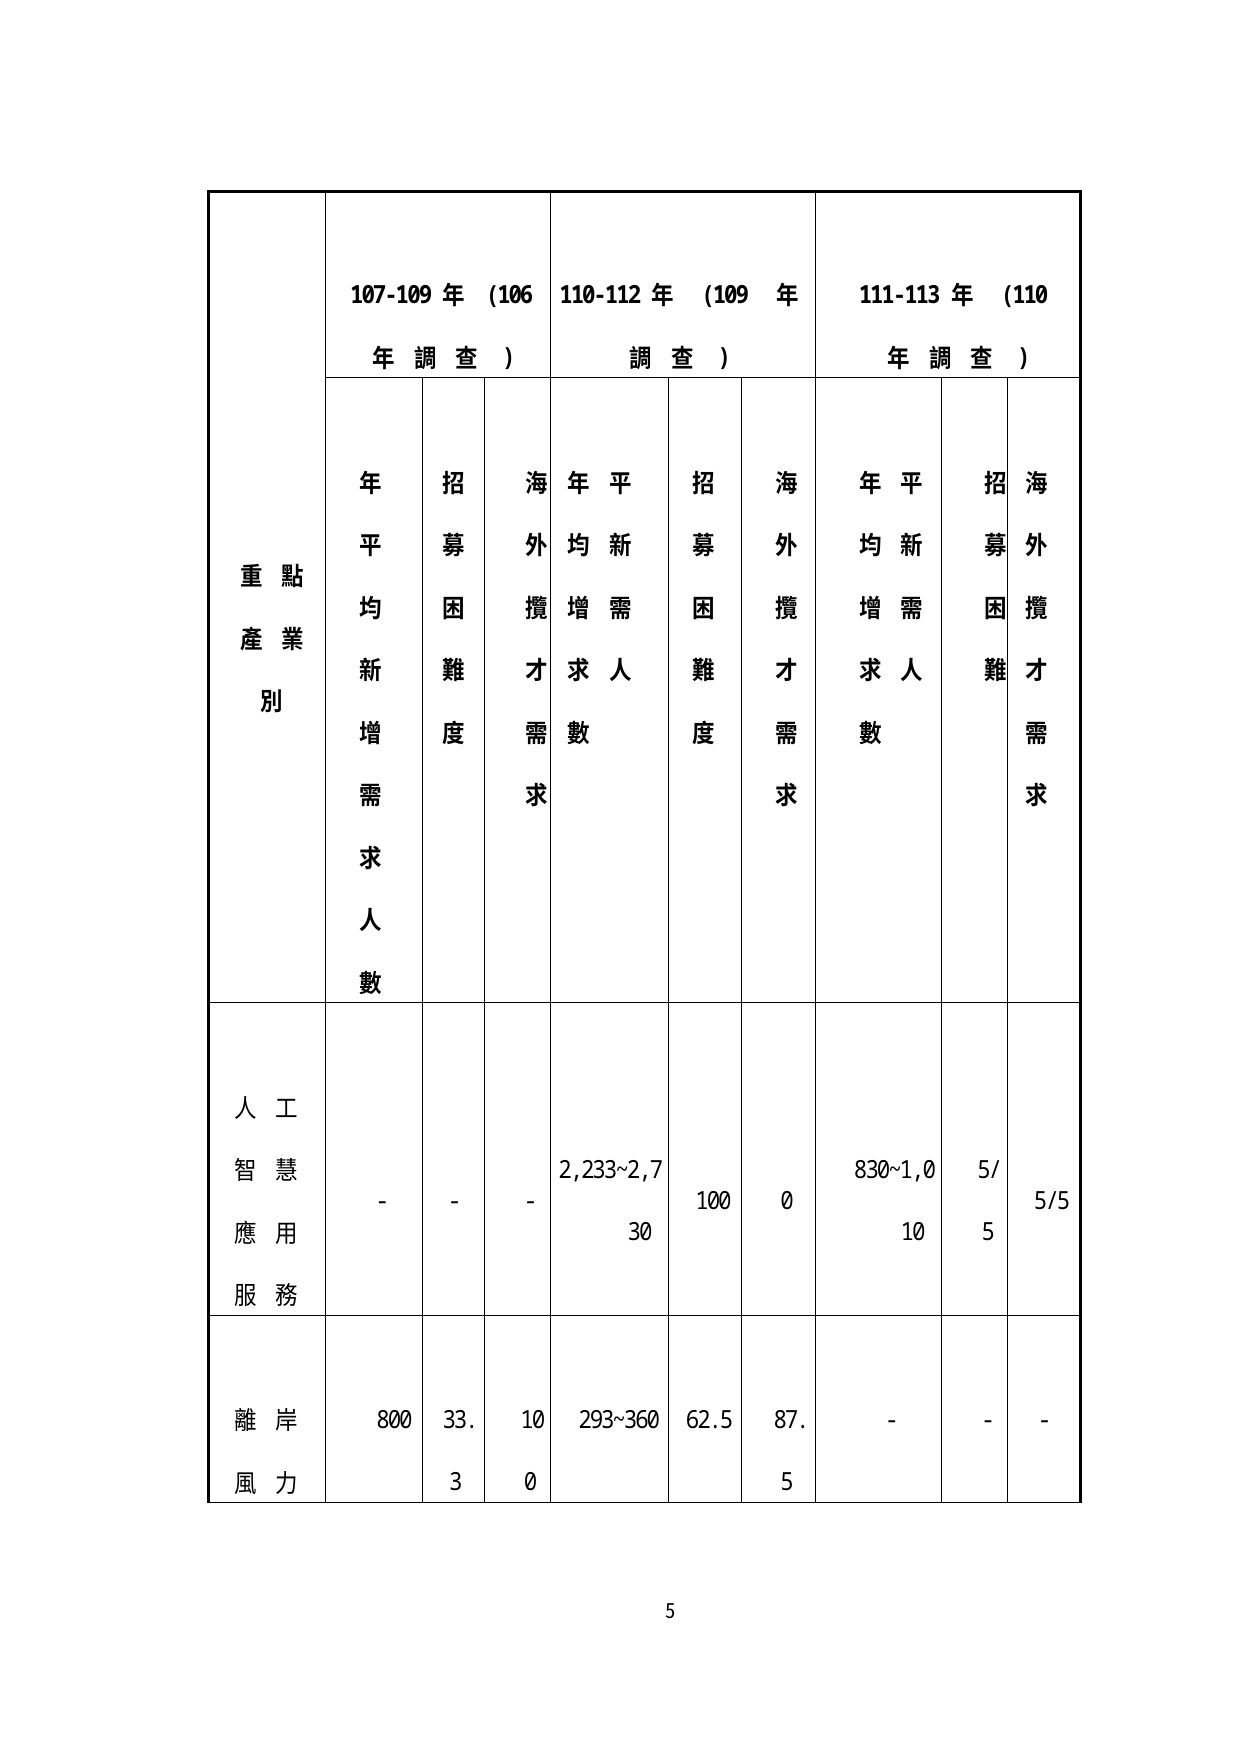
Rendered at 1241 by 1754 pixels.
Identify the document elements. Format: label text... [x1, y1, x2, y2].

table_cell 人工智慧應用服務 [210, 1003, 325, 1314]
table_cell 招募困難度 [669, 378, 741, 1002]
table_header 110-112年(109年調查) [551, 193, 815, 377]
table_cell 87.5 [742, 1316, 815, 1502]
table_cell 招募困難度 [423, 378, 484, 1002]
table_cell 0 [742, 1003, 815, 1314]
table_cell - [942, 1316, 1007, 1502]
table_cell 100 [669, 1003, 741, 1314]
table_cell 5/5 [1008, 1003, 1079, 1314]
table_cell 海外攬才需求 [742, 378, 815, 1002]
table_header 111-113年(110年調查) [816, 193, 1079, 377]
table_header 重點產業別 [210, 193, 325, 1002]
table_cell 33.3 [423, 1316, 484, 1502]
table_cell 2,233~2,730 [551, 1003, 668, 1314]
table_cell 800 [326, 1316, 422, 1502]
table_cell 招募困難 [942, 378, 1007, 1002]
table_cell - [1008, 1316, 1079, 1502]
table_header 107-109年(106年調查) [326, 193, 550, 377]
table_cell 100 [485, 1316, 550, 1502]
table_cell - [423, 1003, 484, 1314]
table_cell - [485, 1003, 550, 1314]
table_cell - [326, 1003, 422, 1314]
table_cell 年平均新增需求人數 [551, 378, 668, 1002]
table_cell 海外攬才需求 [485, 378, 550, 1002]
table_cell 830~1,010 [816, 1003, 941, 1314]
table_cell 離岸風力 [210, 1316, 325, 1502]
table_cell 年平均新增需求人數 [326, 378, 422, 1002]
table_cell 5/5 [942, 1003, 1007, 1314]
table_cell 海外攬才需求 [1008, 378, 1079, 1002]
table_cell - [816, 1316, 941, 1502]
table_cell 62.5 [669, 1316, 741, 1502]
table_cell 年平均新增需求人數 [816, 378, 941, 1002]
table_cell 293~360 [551, 1316, 668, 1502]
